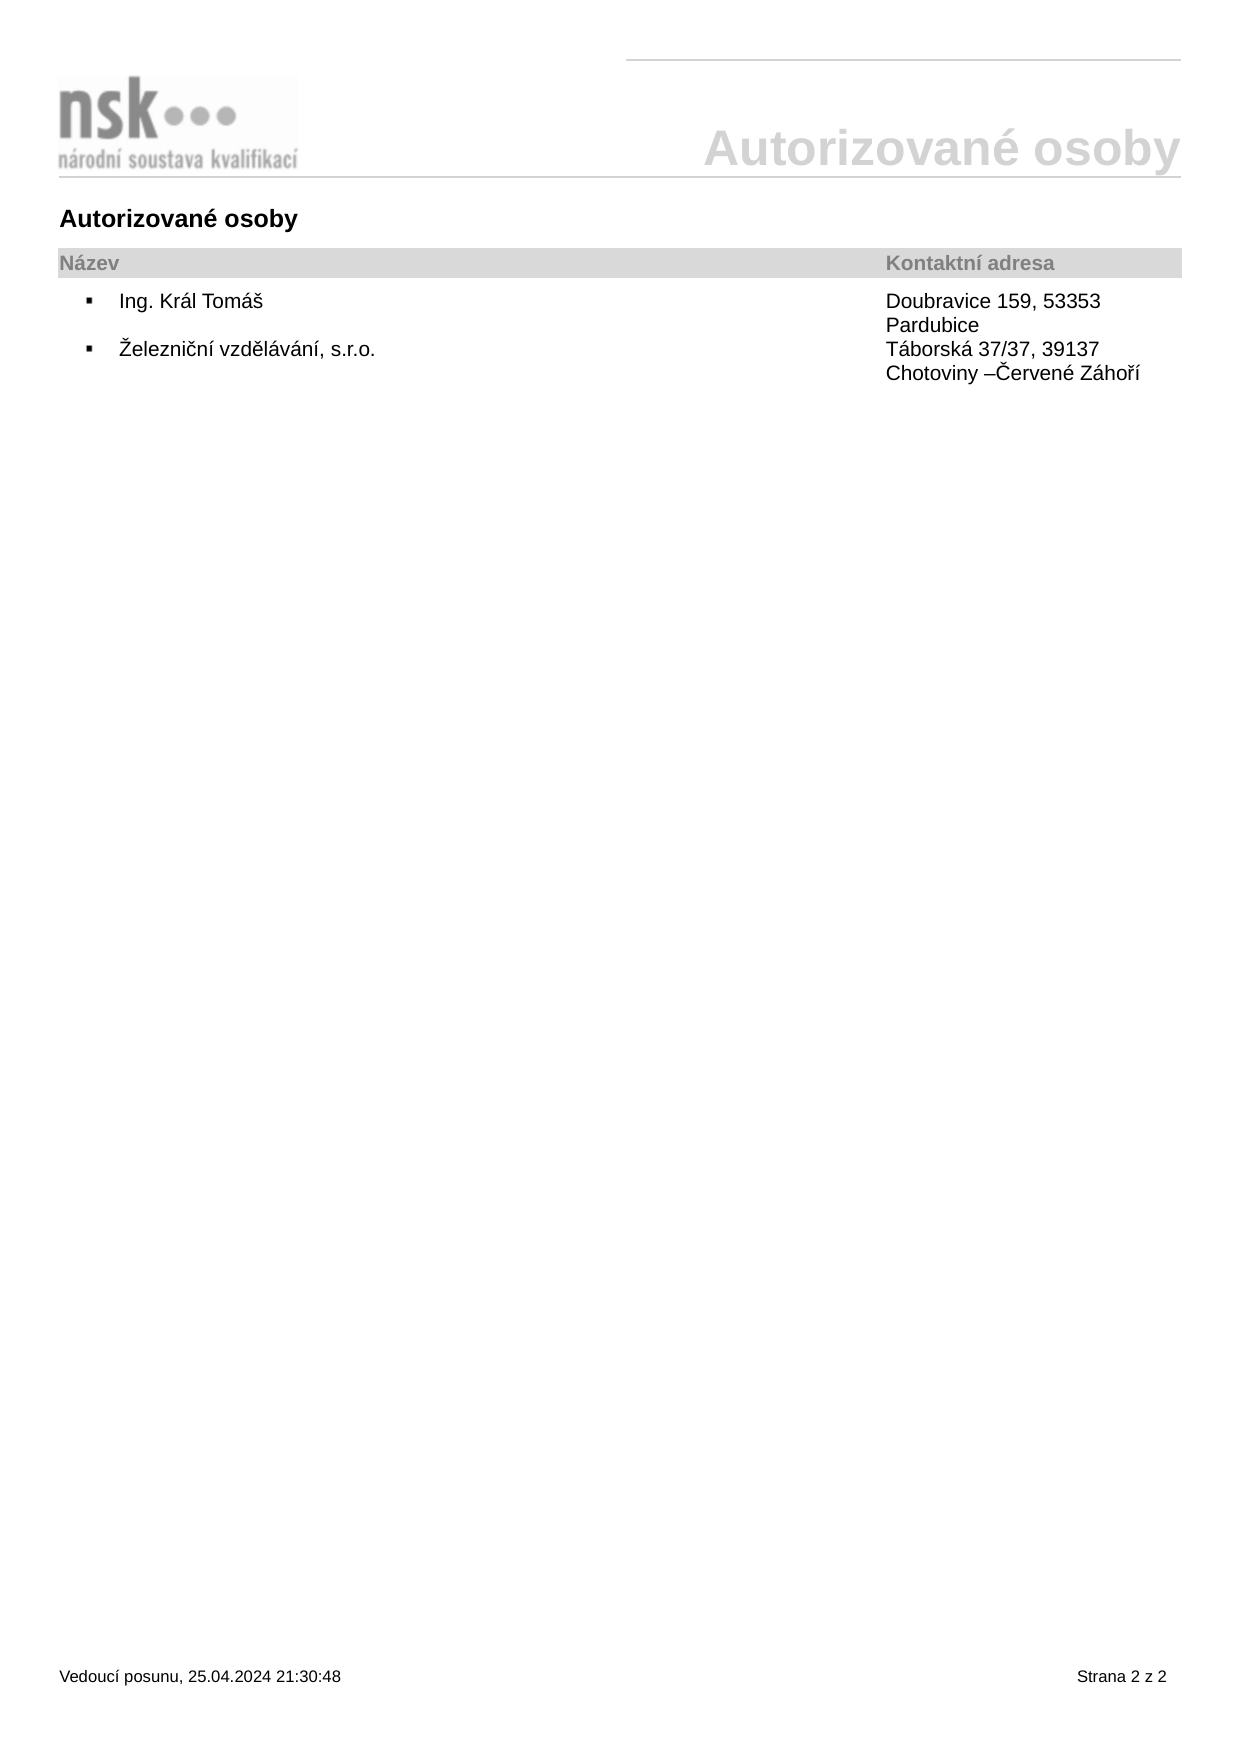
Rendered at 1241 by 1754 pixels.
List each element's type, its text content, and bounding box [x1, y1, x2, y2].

table_cell [860, 1472, 886, 1658]
table_cell [119, 194, 481, 200]
picture [59, 336, 119, 361]
table_cell [626, 386, 860, 686]
table_cell [618, 686, 626, 986]
table_cell [481, 1472, 617, 1658]
table_cell [1167, 1472, 1181, 1658]
table_cell Táborská 37/37, 39137 Chotoviny –Červené Záhoří [886, 337, 1181, 386]
table_cell [59, 386, 119, 686]
table_cell [119, 236, 481, 248]
table_cell [618, 1286, 626, 1472]
table_cell [618, 986, 626, 1286]
table_cell Autorizované osoby [59, 200, 1181, 236]
table_cell [626, 236, 860, 248]
table_cell [886, 986, 1167, 1286]
table_cell [626, 314, 860, 337]
table_cell Vedoucí posunu, 25.04.2024 21:30:48 [59, 1658, 860, 1694]
table_cell Ing. Král Tomáš [119, 289, 886, 314]
table_cell [618, 170, 626, 176]
table_cell [119, 686, 481, 986]
table_cell [1167, 986, 1181, 1286]
table_cell [618, 314, 626, 337]
table_cell Doubravice 159, 53353 Pardubice [886, 289, 1181, 337]
table_cell [619, 59, 626, 170]
table_cell [481, 1286, 617, 1472]
table_cell Železniční vzdělávání, s.r.o. [119, 337, 886, 362]
table_cell [119, 986, 481, 1286]
table_cell [1167, 386, 1181, 686]
table_cell [481, 194, 617, 200]
table_cell [886, 386, 1167, 686]
table_cell [59, 314, 119, 336]
table_cell [626, 194, 860, 200]
table_cell [481, 386, 617, 686]
table_cell [481, 278, 617, 289]
table_cell [1167, 194, 1181, 200]
table_cell [626, 986, 860, 1286]
table_cell [119, 386, 481, 686]
table_cell [626, 278, 860, 289]
table_cell [119, 1472, 481, 1658]
table_cell [481, 362, 617, 386]
table_cell [618, 1472, 626, 1658]
table_cell [886, 194, 1167, 200]
table_cell Název [60, 250, 885, 277]
table_cell [886, 236, 1167, 248]
table_cell [481, 314, 617, 337]
table_cell [860, 386, 886, 686]
table_cell [860, 236, 886, 248]
table_cell Kontaktní adresa [886, 250, 1180, 277]
table_cell [860, 362, 886, 386]
table_cell [860, 194, 886, 200]
picture [59, 288, 119, 313]
table_cell [618, 278, 626, 289]
table_cell [59, 1286, 119, 1472]
table_cell [618, 194, 626, 200]
table_cell [59, 236, 119, 248]
table_cell [119, 278, 481, 289]
table_cell [59, 1472, 119, 1658]
table_cell [886, 686, 1167, 986]
table_cell [618, 386, 626, 686]
table_cell [1167, 278, 1181, 289]
table_cell [1167, 1658, 1181, 1694]
table_cell Autorizované osoby [626, 61, 1181, 176]
table_cell [481, 986, 617, 1286]
table_cell [886, 278, 1167, 289]
table_cell [1167, 686, 1181, 986]
table_cell [59, 194, 119, 200]
table_cell [59, 686, 119, 986]
table_cell [481, 686, 617, 986]
table_cell [481, 236, 617, 248]
table_cell [626, 686, 860, 986]
table_cell [59, 171, 119, 176]
picture [57, 59, 619, 171]
table_cell [119, 1286, 481, 1472]
table_cell [59, 362, 119, 386]
table_cell Strana 2 z 2 [860, 1658, 1167, 1694]
table_cell [618, 362, 626, 386]
table_cell [626, 362, 860, 386]
table_cell [1167, 1286, 1181, 1472]
table_cell [886, 1472, 1167, 1658]
table_cell [481, 171, 617, 176]
table_cell [860, 278, 886, 289]
table_cell [119, 362, 481, 386]
table_cell [860, 1286, 886, 1472]
table_cell [59, 178, 1181, 194]
table_cell [59, 278, 119, 288]
table_cell [886, 1286, 1167, 1472]
table_cell [59, 986, 119, 1286]
table_cell [860, 986, 886, 1286]
table_cell [860, 686, 886, 986]
table_cell [1167, 236, 1181, 248]
table_cell [626, 1286, 860, 1472]
table_cell [119, 314, 481, 337]
table_cell [618, 236, 626, 248]
table_cell [860, 314, 886, 337]
table_cell [119, 171, 481, 176]
table_cell [626, 1472, 860, 1658]
